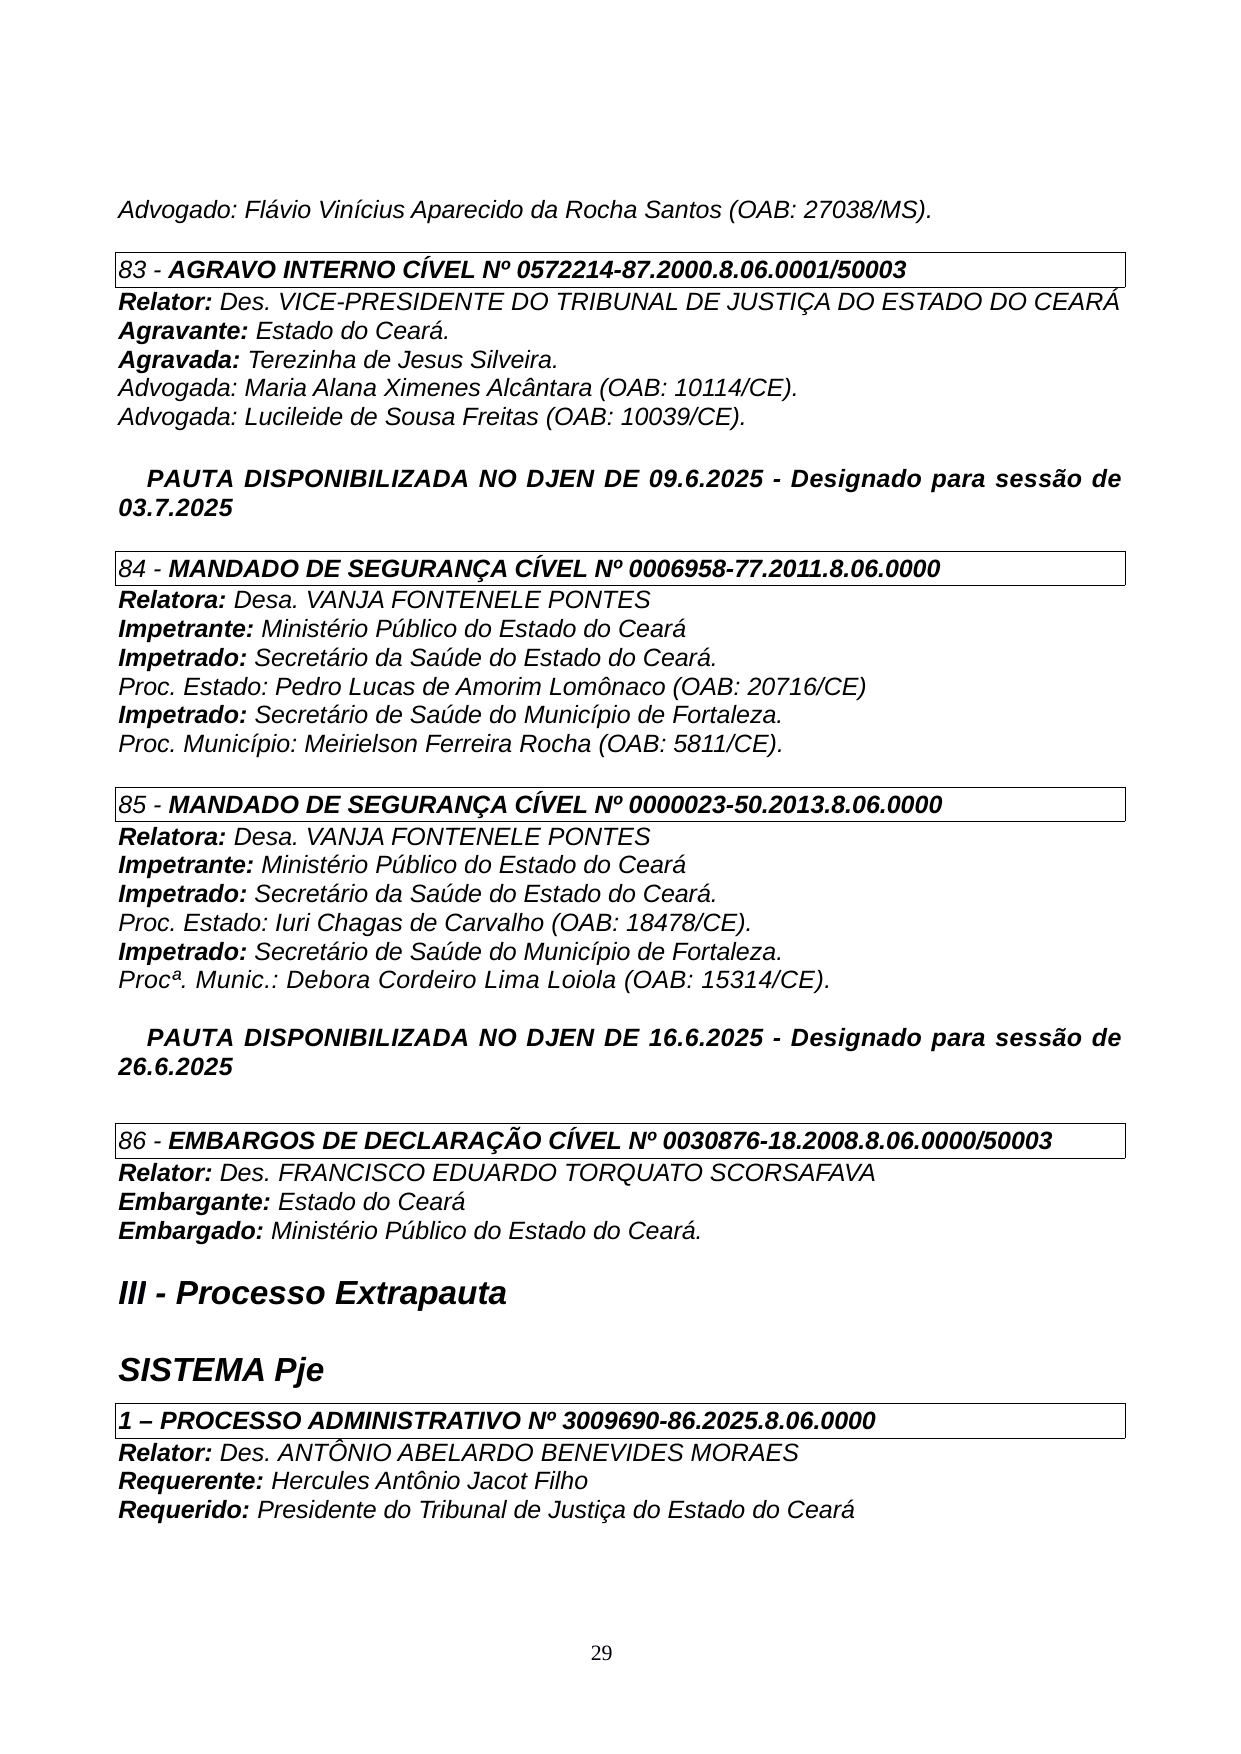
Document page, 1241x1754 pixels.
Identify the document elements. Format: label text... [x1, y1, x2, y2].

list Impetrante: Ministério Público do Estado do Ceará [118, 614, 1122, 643]
list Impetrado: Secretário da Saúde do Estado do Ceará. [118, 879, 1122, 908]
text Advogada: Maria Alana Ximenes Alcântara (OAB: 10114/CE). [118, 373, 1122, 402]
text Relator: Des. FRANCISCO EDUARDO TORQUATO SCORSAFAVA [118, 1159, 1122, 1187]
text  PAUTA DISPONIBILIZADA NO DJEN DE 09.6.2025 - Designado para sessão de 03.7.2025 [118, 464, 1123, 522]
list Impetrante: Ministério Público do Estado do Ceará [118, 850, 1122, 879]
list Relatora: Desa. VANJA FONTENELE PONTES [118, 822, 1122, 850]
text Advogada: Lucileide de Sousa Freitas (OAB: 10039/CE). [118, 402, 1122, 431]
text 86 - EMBARGOS DE DECLARAÇÃO CÍVEL Nº 0030876-18.2008.8.06.0000/50003 [116, 1124, 1125, 1158]
list Relatora: Desa. VANJA FONTENELE PONTES [118, 586, 1122, 614]
text Embargante: Estado do Ceará [118, 1187, 1122, 1216]
list Requerido: Presidente do Tribunal de Justiça do Estado do Ceará [118, 1495, 1122, 1524]
list Impetrado: Secretário da Saúde do Estado do Ceará. [118, 643, 1122, 672]
list Proc. Estado: Iuri Chagas de Carvalho (OAB: 18478/CE). [118, 908, 1122, 936]
text 83 - AGRAVO INTERNO CÍVEL Nº 0572214-87.2000.8.06.0001/50003 [116, 253, 1125, 287]
list Procª. Munic.: Debora Cordeiro Lima Loiola (OAB: 15314/CE). [118, 965, 1122, 994]
list Requerente: Hercules Antônio Jacot Filho [118, 1466, 1122, 1495]
list SISTEMA Pje [118, 1350, 1122, 1388]
text Relator: Des. VICE-PRESIDENTE DO TRIBUNAL DE JUSTIÇA DO ESTADO DO CEARÁ [118, 288, 1122, 316]
text Agravada: Terezinha de Jesus Silveira. [118, 344, 1122, 373]
text Embargado: Ministério Público do Estado do Ceará. [118, 1216, 1122, 1244]
list Impetrado: Secretário de Saúde do Município de Fortaleza. [118, 700, 1122, 729]
text  PAUTA DISPONIBILIZADA NO DJEN DE 16.6.2025 - Designado para sessão de 26.6.2025 [118, 1023, 1123, 1080]
list 84 - MANDADO DE SEGURANÇA CÍVEL Nº 0006958-77.2011.8.06.0000 [116, 552, 1125, 585]
text Agravante: Estado do Ceará. [118, 316, 1122, 344]
text III - Processo Extrapauta [118, 1273, 1123, 1312]
list Impetrado: Secretário de Saúde do Município de Fortaleza. [118, 936, 1122, 965]
list 1 – PROCESSO ADMINISTRATIVO Nº 3009690-86.2025.8.06.0000 [116, 1404, 1125, 1438]
list 85 - MANDADO DE SEGURANÇA CÍVEL Nº 0000023-50.2013.8.06.0000 [116, 788, 1125, 821]
text Advogado: Flávio Vinícius Aparecido da Rocha Santos (OAB: 27038/MS). [118, 195, 1122, 223]
list Proc. Município: Meirielson Ferreira Rocha (OAB: 5811/CE). [118, 729, 1122, 758]
list Relator: Des. ANTÔNIO ABELARDO BENEVIDES MORAES [118, 1439, 1122, 1466]
list Proc. Estado: Pedro Lucas de Amorim Lomônaco (OAB: 20716/CE) [118, 672, 1122, 700]
